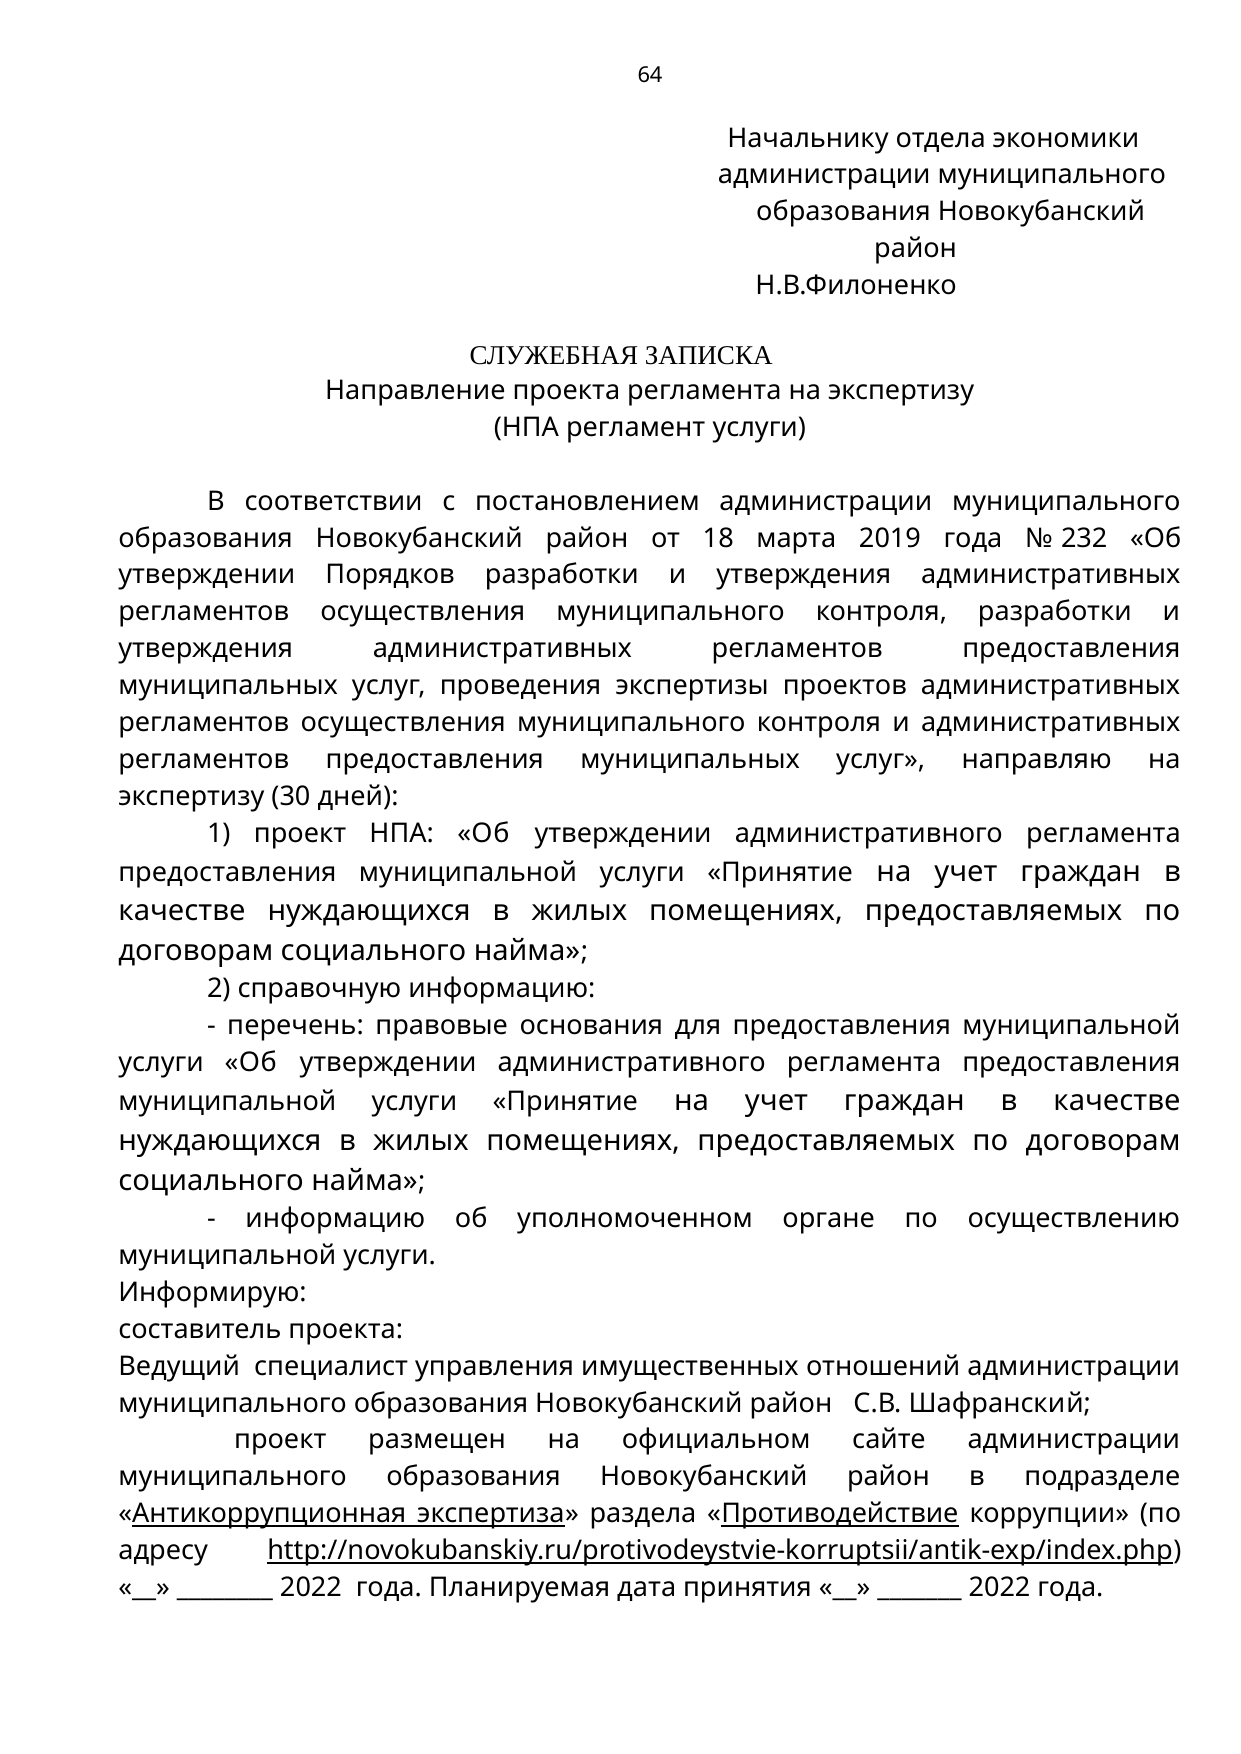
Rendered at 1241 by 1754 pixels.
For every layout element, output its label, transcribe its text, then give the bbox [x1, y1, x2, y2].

text образования Новокубанский район [650, 192, 1181, 266]
text В соответствии с постановлением администрации муниципального образования Новокубанский район от 18 марта 2019 года № 232 «Об утверждении Порядков разработки и утверждения административных регламентов осуществления муниципального контроля, разработки и утверждения административных регламентов предоставления муниципальных услуг, проведения экспертизы проектов административных регламентов осуществления муниципального контроля и административных регламентов предоставления муниципальных услуг», направляю на экспертизу (30 дней): [118, 481, 1181, 813]
text Направление проекта регламента на экспертизу [118, 371, 1181, 407]
text составитель проекта: [118, 1309, 1181, 1346]
text 1) проект НПА: «Об утверждении административного регламента предоставления муниципальной услуги «Принятие на учет граждан в качестве нуждающихся в жилых помещениях, предоставляемых по договорам социального найма»; [118, 813, 1181, 969]
text Ведущий специалист управления имущественных отношений администрации муниципального образования Новокубанский район С.В. Шафранский; [118, 1346, 1181, 1420]
text - информацию об уполномоченном органе по осуществлению муниципальной услуги. [118, 1199, 1181, 1272]
text Н.В.Филоненко [650, 266, 1181, 302]
text 2) справочную информацию: [118, 969, 1181, 1006]
subtitle СЛУЖЕБНАЯ ЗАПИСКА [118, 339, 1181, 371]
text (НПА регламент услуги) [118, 407, 1181, 444]
text Информирую: [118, 1272, 1181, 1309]
text Начальнику отдела экономики администрации муниципального [685, 118, 1181, 192]
text проект размещен на официальном сайте администрации муниципального образования Новокубанский район в подразделе «Антикоррупционная экспертиза» раздела «Противодействие коррупции» (по адресу http://novokubanskiy.ru/protivodeystvie-korruptsii/antik-exp/index.php) «__» ________ 2022 года. Планируемая дата принятия «__» _______ 2022 года. [118, 1420, 1181, 1604]
text - перечень: правовые основания для предоставления муниципальной услуги «Об утверждении административного регламента предоставления муниципальной услуги «Принятие на учет граждан в качестве нуждающихся в жилых помещениях, предоставляемых по договорам социального найма»; [118, 1006, 1181, 1199]
